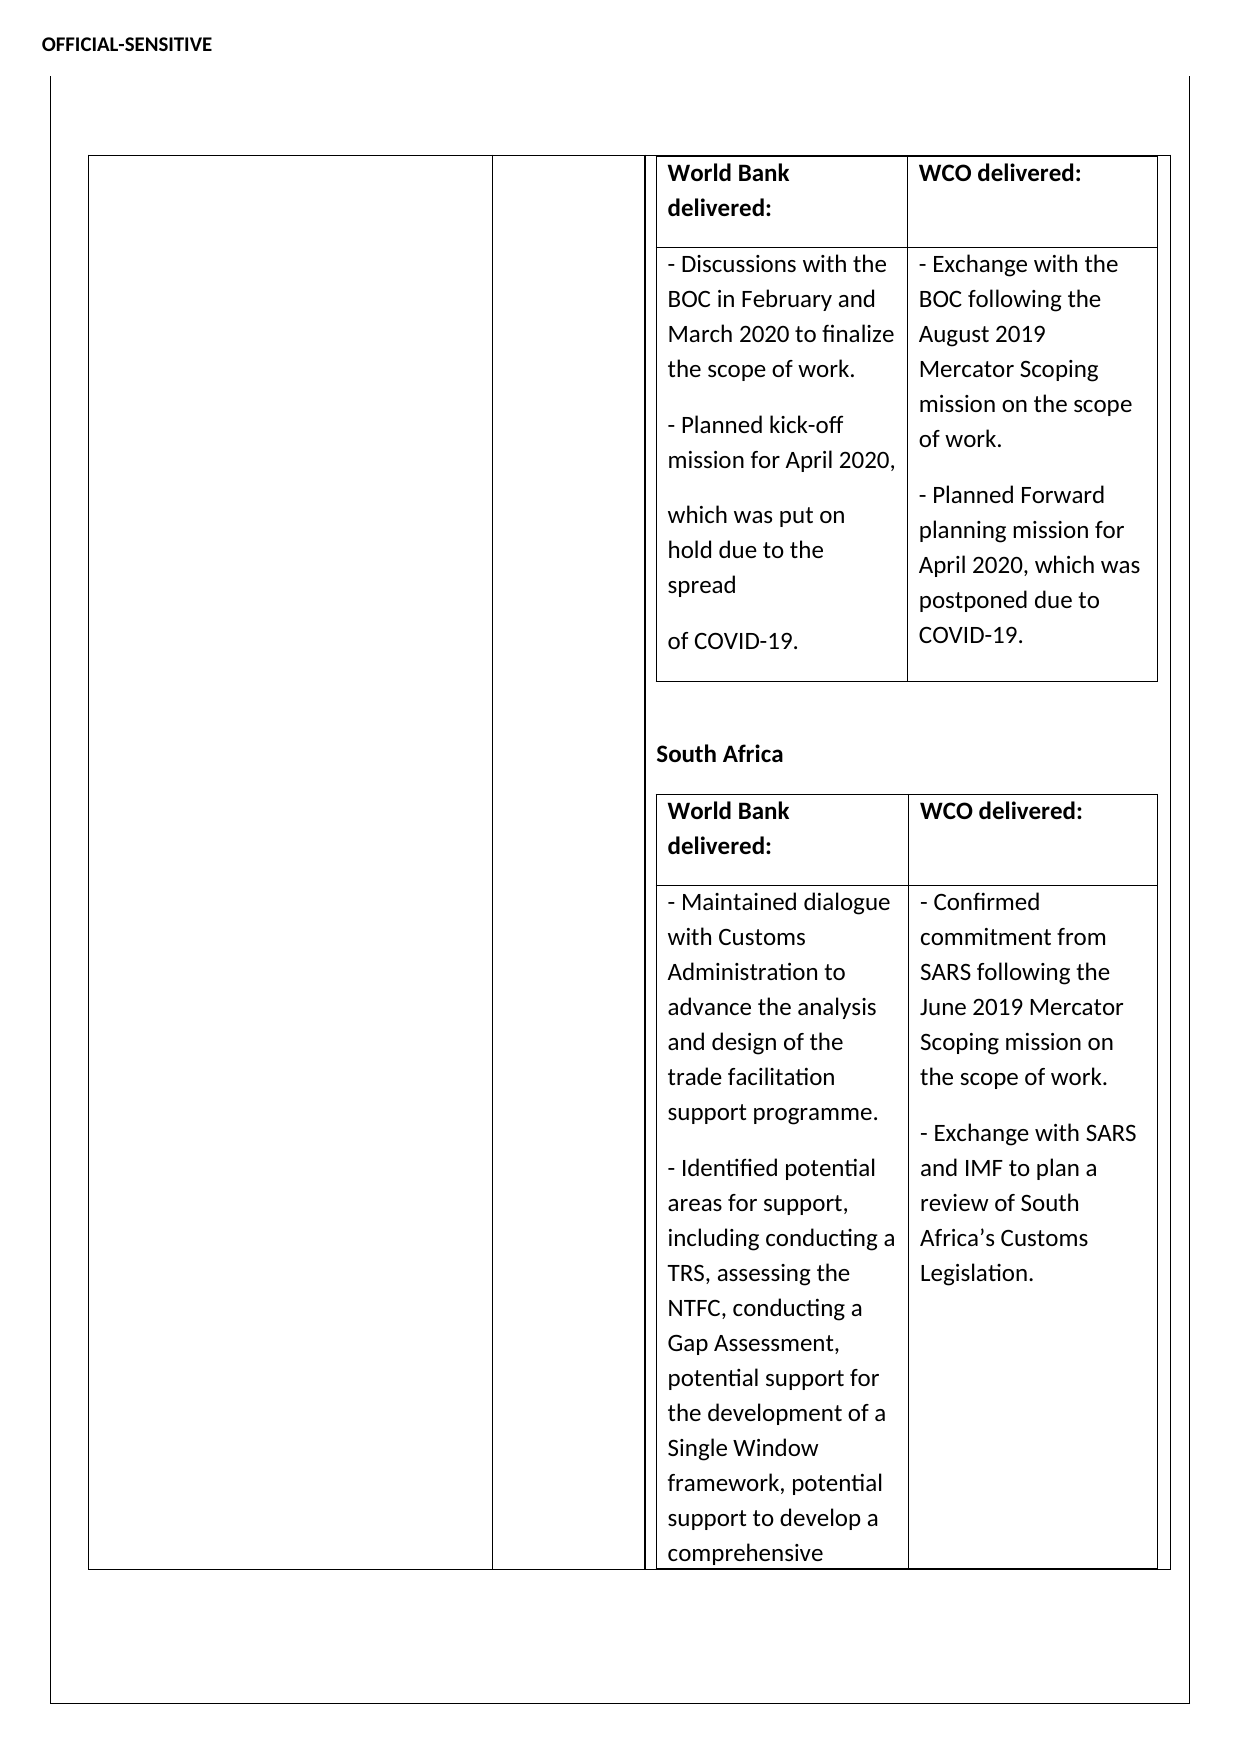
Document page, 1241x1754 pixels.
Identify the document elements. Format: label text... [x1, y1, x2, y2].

table_header WCO delivered: [909, 795, 1157, 885]
table_cell - Discussions with the BOC in February and March 2020 to finalize the scope of work. - Planned kick-off mission for April 2020, which was put on hold due to the spread of COVID-19. [657, 248, 907, 681]
table_cell [493, 156, 644, 1568]
table_header World Bank delivered: [657, 795, 908, 885]
table_cell South Africa [646, 156, 1170, 1568]
table_header World Bank delivered: [657, 157, 907, 247]
table_cell - Maintained dialogue with Customs Administration to advance the analysis and design of the trade facilitation support programme. - Identified potential areas for support, including conducting a TRS, assessing the NTFC, conducting a Gap Assessment, potential support for the development of a Single Window framework, potential support to develop a comprehensive [657, 886, 908, 1567]
table_cell - Exchange with the BOC following the August 2019 Mercator Scoping mission on the scope of work. - Planned Forward planning mission for April 2020, which was postponed due to COVID-19. [908, 248, 1157, 681]
table_header WCO delivered: [908, 157, 1157, 247]
table_cell - Confirmed commitment from SARS following the June 2019 Mercator Scoping mission on the scope of work. - Exchange with SARS and IMF to plan a review of South Africa’s Customs Legislation. [909, 886, 1157, 1567]
table_cell [89, 156, 492, 1568]
